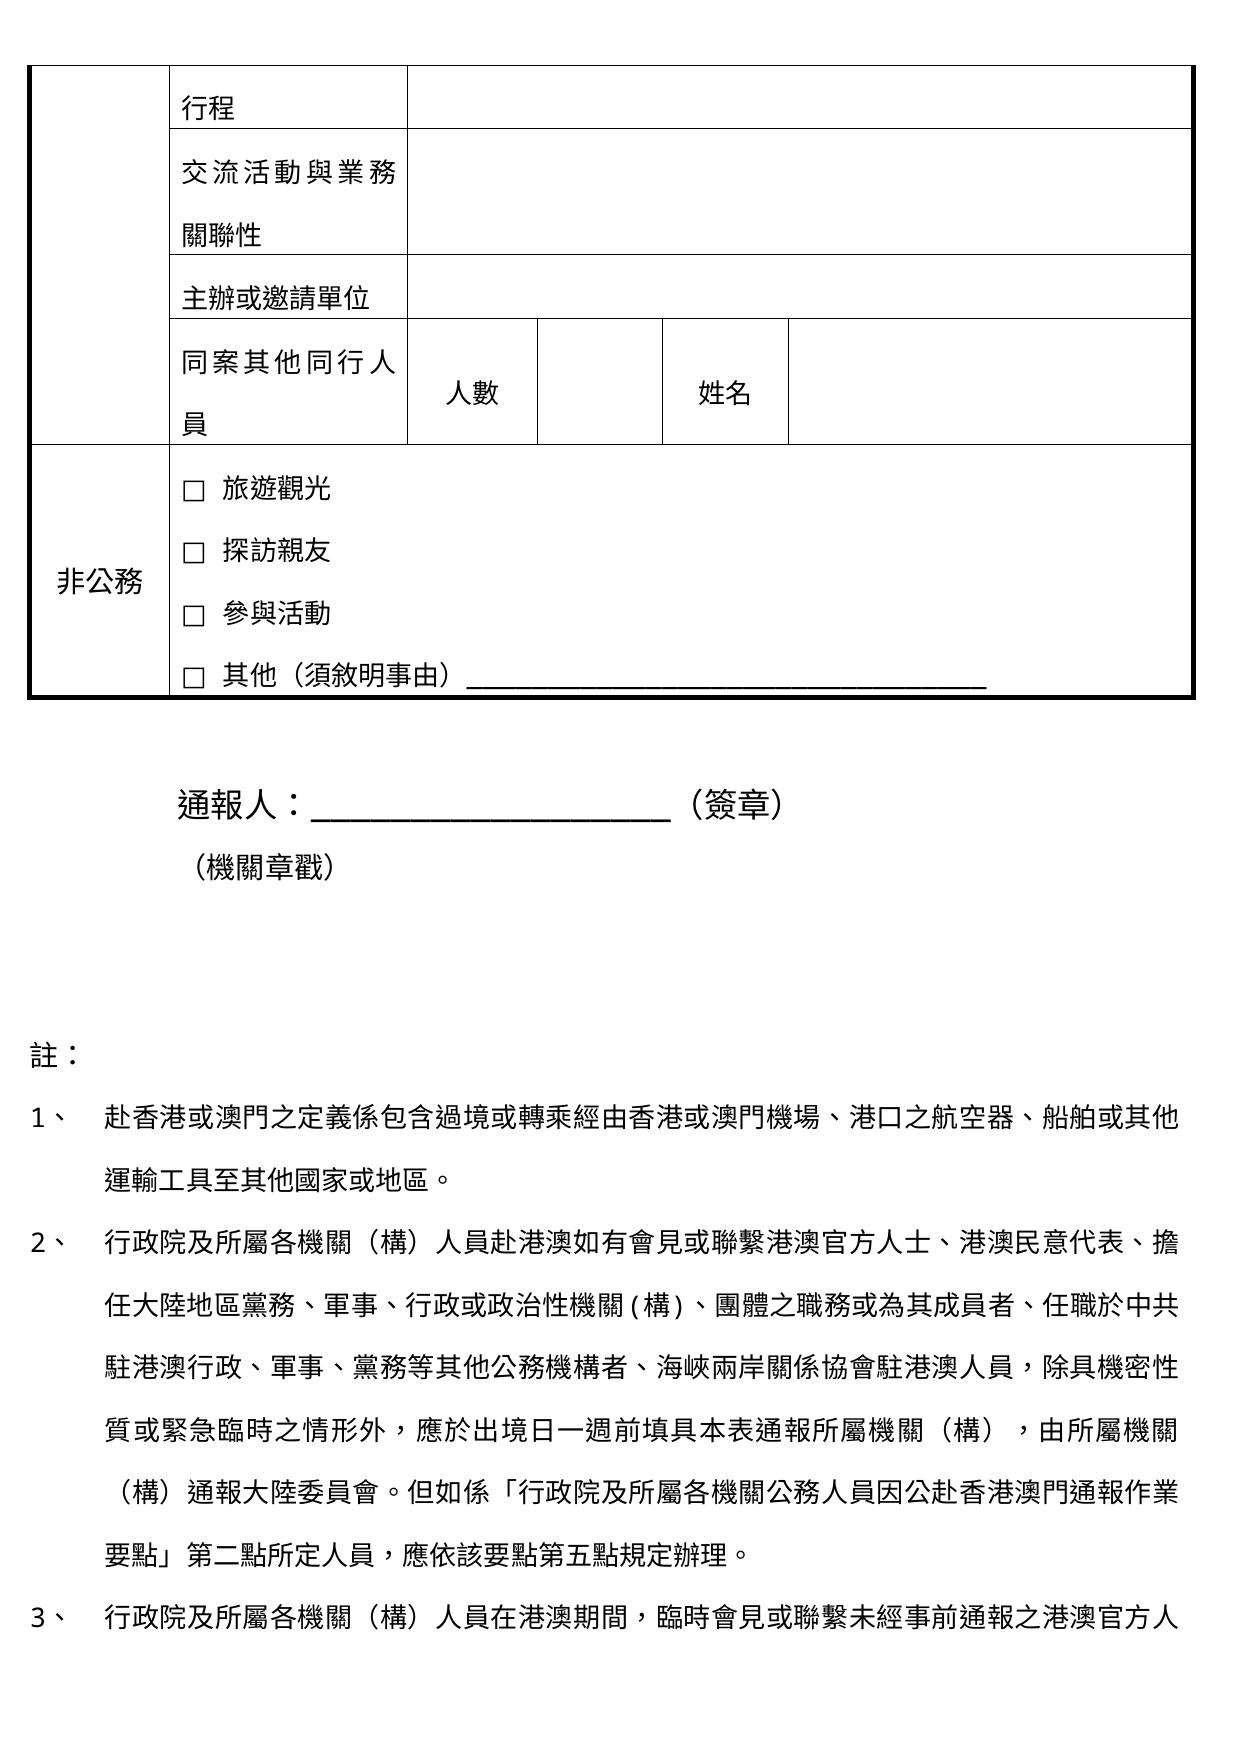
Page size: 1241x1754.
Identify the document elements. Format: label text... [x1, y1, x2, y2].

table_cell [408, 129, 1191, 254]
table_cell [538, 319, 662, 444]
table_cell [408, 255, 1191, 318]
table_cell 同案其他同行人員 [170, 319, 407, 444]
table_cell 非公務 [32, 445, 169, 695]
list 赴香港或澳門之定義係包含過境或轉乘經由香港或澳門機場、港口之航空器、船舶或其他運輸工具至其他國家或地區。 [29, 1074, 1181, 1199]
table_cell [408, 66, 1191, 128]
table_cell [32, 66, 169, 444]
list 行政院及所屬各機關（構）人員在港澳期間，臨時會見或聯繫未經事前通報之港澳官方人 [29, 1574, 1181, 1637]
table_cell 姓名 [663, 319, 788, 444]
list 行政院及所屬各機關（構）人員赴港澳如有會見或聯繫港澳官方人士、港澳民意代表、擔任大陸地區黨務、軍事、行政或政治性機關(構)、團體之職務或為其成員者、任職於中共駐港澳行政、軍事、黨務等其他公務機構者、海峽兩岸關係協會駐港澳人員，除具機密性質或緊急臨時之情形外，應於出境日一週前填具本表通報所屬機關（構），由所屬機關（構）通報大陸委員會。但如係「行政院及所屬各機關公務人員因公赴香港澳門通報作業要點」第二點所定人員，應依該要點第五點規定辦理。 [29, 1199, 1181, 1574]
table_cell □ 旅遊觀光 □ 探訪親友 □ 參與活動 □ 其他（須敘明事由）________________________________ [170, 445, 1191, 695]
text 註： [29, 1012, 1181, 1074]
table_cell 交流活動與業務關聯性 [170, 129, 407, 254]
table_cell 人數 [408, 319, 537, 444]
table_cell [789, 319, 1191, 444]
text （機關章戳） [29, 824, 1181, 887]
text 通報人：__________________（簽章） [29, 762, 1181, 824]
table_cell 行程 [170, 66, 407, 128]
table_cell 主辦或邀請單位 [170, 255, 407, 318]
